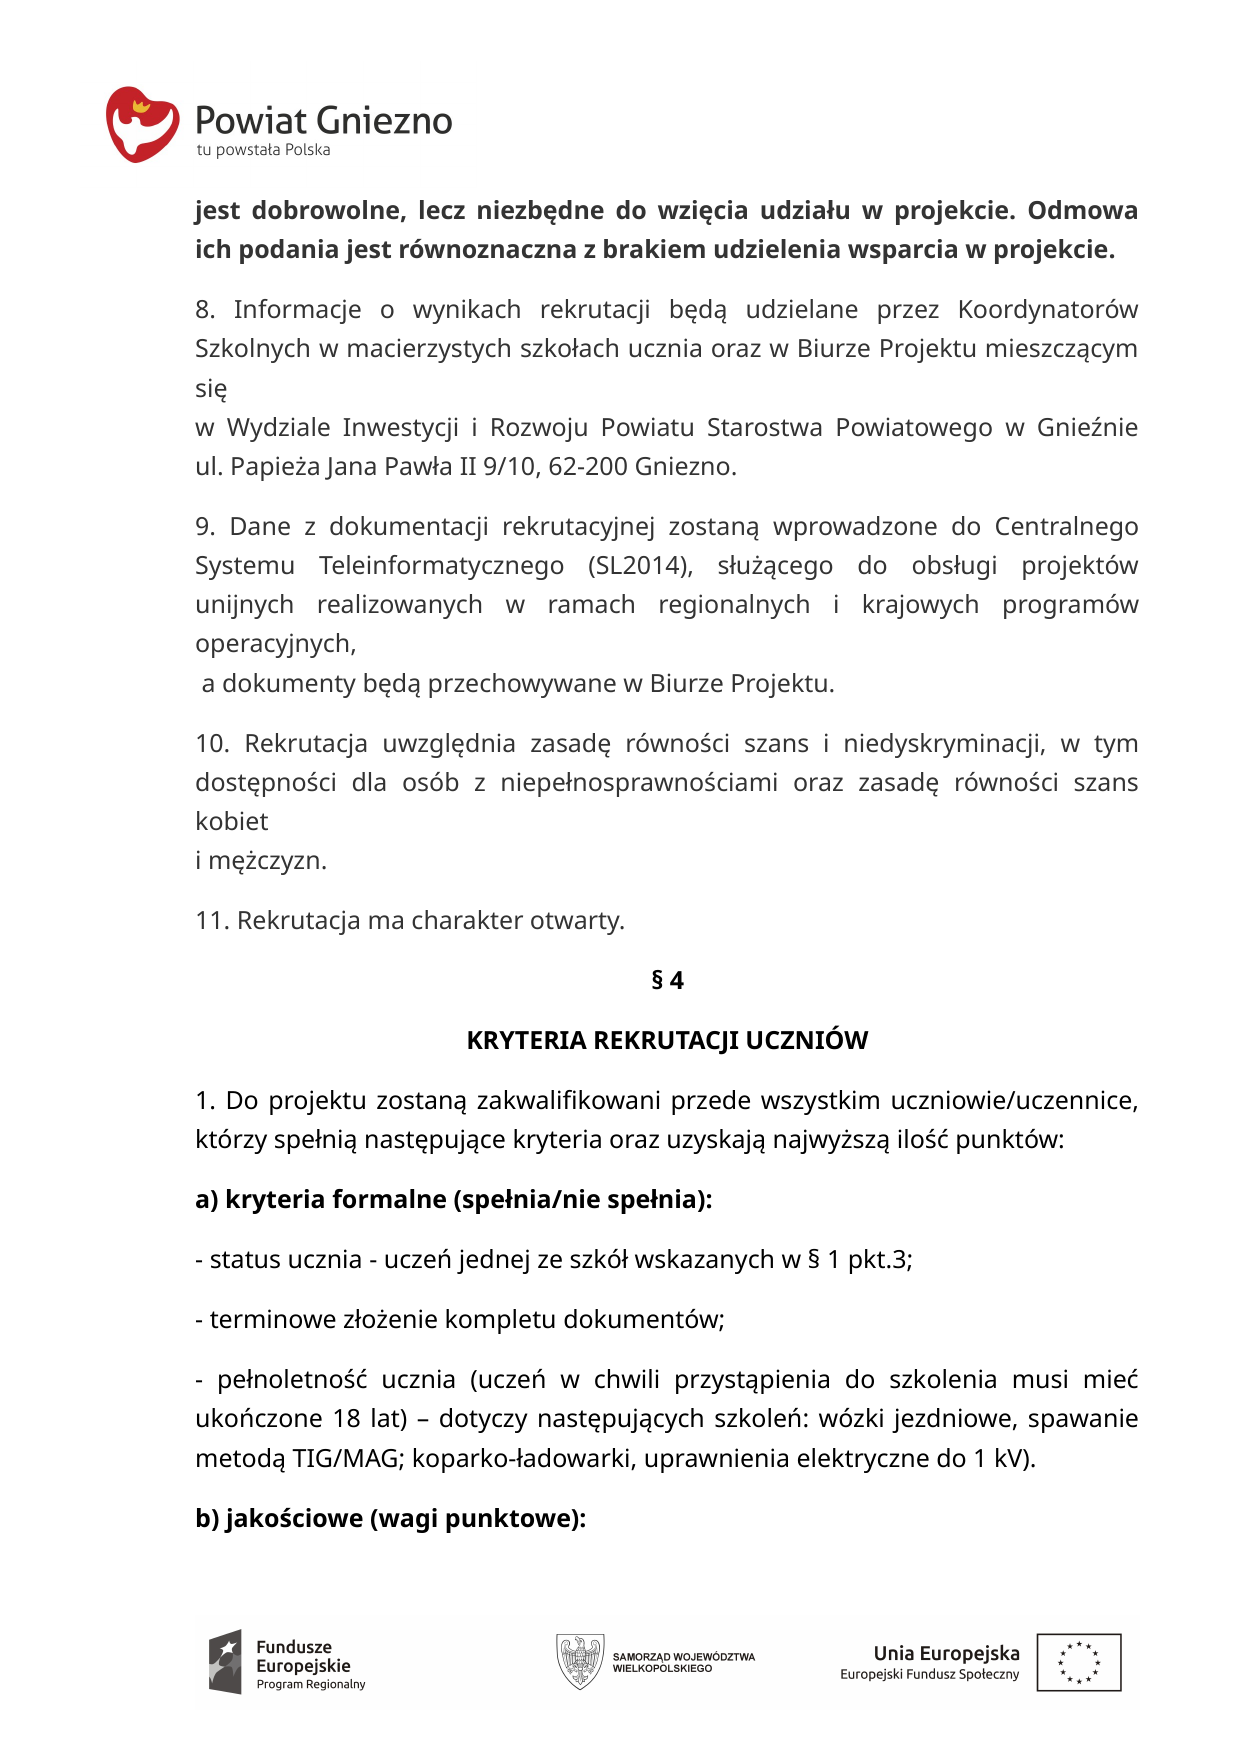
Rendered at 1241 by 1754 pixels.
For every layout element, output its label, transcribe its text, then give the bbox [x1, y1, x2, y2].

text 9. Dane z dokumentacji rekrutacyjnej zostaną wprowadzone do Centralnego Systemu Teleinformatycznego (SL2014), służącego do obsługi projektów unijnych realizowanych w ramach regionalnych i krajowych programów operacyjnych, a dokumenty będą przechowywane w Biurze Projektu. [195, 509, 1140, 699]
text a) kryteria formalne (spełnia/nie spełnia): [195, 1182, 1140, 1216]
text 11. Rekrutacja ma charakter otwarty. [195, 903, 1140, 937]
text jest dobrowolne, lecz niezbędne do wzięcia udziału w projekcie. Odmowa ich podania jest równoznaczna z brakiem udzielenia wsparcia w projekcie. [195, 135, 1140, 266]
text KRYTERIA REKRUTACJI UCZNIÓW [195, 1023, 1140, 1057]
text - terminowe złożenie kompletu dokumentów; [195, 1302, 1140, 1336]
text - status ucznia - uczeń jednej ze szkół wskazanych w § 1 pkt.3; [195, 1242, 1140, 1276]
text b) jakościowe (wagi punktowe): [195, 1500, 1140, 1534]
text - pełnoletność ucznia (uczeń w chwili przystąpienia do szkolenia musi mieć ukończone 18 lat) – dotyczy następujących szkoleń: wózki jezdniowe, spawanie metodą TIG/MAG; koparko-ładowarki, uprawnienia elektryczne do 1 kV). [195, 1362, 1140, 1474]
text 1. Do projektu zostaną zakwalifikowani przede wszystkim uczniowie/uczennice, którzy spełnią następujące kryteria oraz uzyskają najwyższą ilość punktów: [195, 1083, 1140, 1156]
text § 4 [195, 963, 1140, 997]
text 10. Rekrutacja uwzględnia zasadę równości szans i niedyskryminacji, w tym dostępności dla osób z niepełnosprawnościami oraz zasadę równości szans kobiet i mężczyzn. [195, 725, 1140, 877]
text 8. Informacje o wynikach rekrutacji będą udzielane przez Koordynatorów Szkolnych w macierzystych szkołach ucznia oraz w Biurze Projektu mieszczącym się w Wydziale Inwestycji i Rozwoju Powiatu Starostwa Powiatowego w Gnieźnie ul. Papieża Jana Pawła II 9/10, 62-200 Gniezno. [195, 292, 1140, 483]
